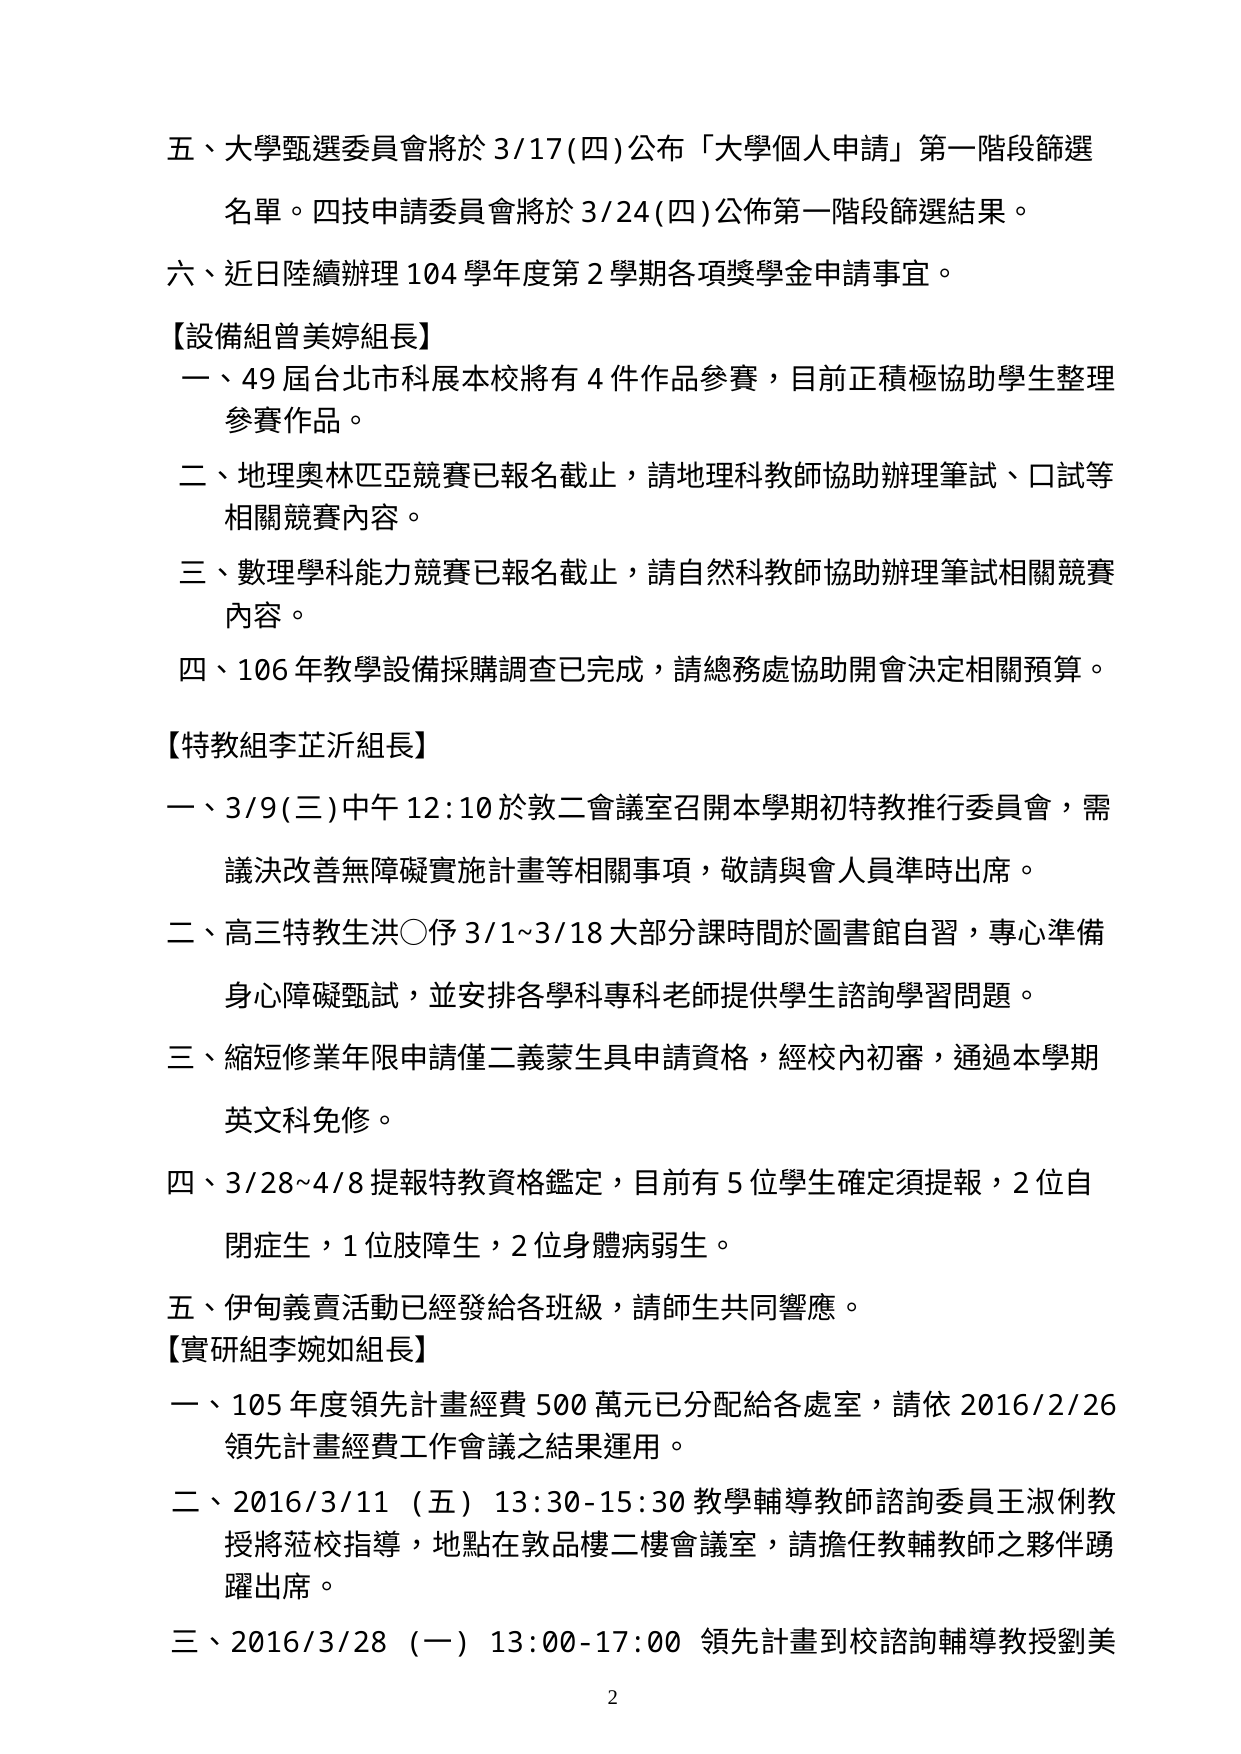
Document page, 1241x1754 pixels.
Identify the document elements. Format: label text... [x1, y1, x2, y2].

text 五、伊甸義賣活動已經發給各班級，請師生共同響應。 [166, 1264, 1117, 1327]
text 二、2016/3/11 (五) 13:30-15:30教學輔導教師諮詢委員王淑俐教授將蒞校指導，地點在敦品樓二樓會議室，請擔任教輔教師之夥伴踴躍出席。 [151, 1479, 1117, 1606]
text 一、49屆台北市科展本校將有4件作品參賽，目前正積極協助學生整理參賽作品。 [108, 355, 1117, 440]
text 【設備組曾美婷組長】 [108, 293, 1117, 355]
text 一、3/9(三)中午12:10於敦二會議室召開本學期初特教推行委員會，需議決改善無障礙實施計畫等相關事項，敬請與會人員準時出席。 [166, 764, 1117, 889]
text 三、2016/3/28 (一) 13:00-17:00 領先計畫到校諮詢輔導教授劉美 [151, 1618, 1117, 1661]
text 六、近日陸續辦理104學年度第2學期各項獎學金申請事宜。 [166, 230, 1117, 293]
text 三、縮短修業年限申請僅二義蒙生具申請資格，經校內初審，通過本學期英文科免修。 [166, 1014, 1117, 1139]
text 三、數理學科能力競賽已報名截止，請自然科教師協助辦理筆試相關競賽內容。 [108, 550, 1117, 634]
text 二、地理奧林匹亞競賽已報名截止，請地理科教師協助辦理筆試、口試等相關競賽內容。 [108, 453, 1117, 537]
text 【特教組李芷沂組長】 [108, 702, 1117, 764]
text 【實研組李婉如組長】 [151, 1327, 1117, 1369]
text 四、106年教學設備採購調查已完成，請總務處協助開會決定相關預算。 [108, 647, 1117, 689]
text 一、105年度領先計畫經費500萬元已分配給各處室，請依2016/2/26領先計畫經費工作會議之結果運用。 [151, 1382, 1117, 1466]
text 五、大學甄選委員會將於3/17(四)公布「大學個人申請」第一階段篩選名單。四技申請委員會將於3/24(四)公佈第一階段篩選結果。 [166, 105, 1117, 230]
text 二、高三特教生洪○伃3/1~3/18大部分課時間於圖書館自習，專心準備身心障礙甄試，並安排各學科專科老師提供學生諮詢學習問題。 [166, 889, 1117, 1014]
text 四、3/28~4/8提報特教資格鑑定，目前有5位學生確定須提報，2位自閉症生，1位肢障生，2位身體病弱生。 [166, 1139, 1117, 1264]
